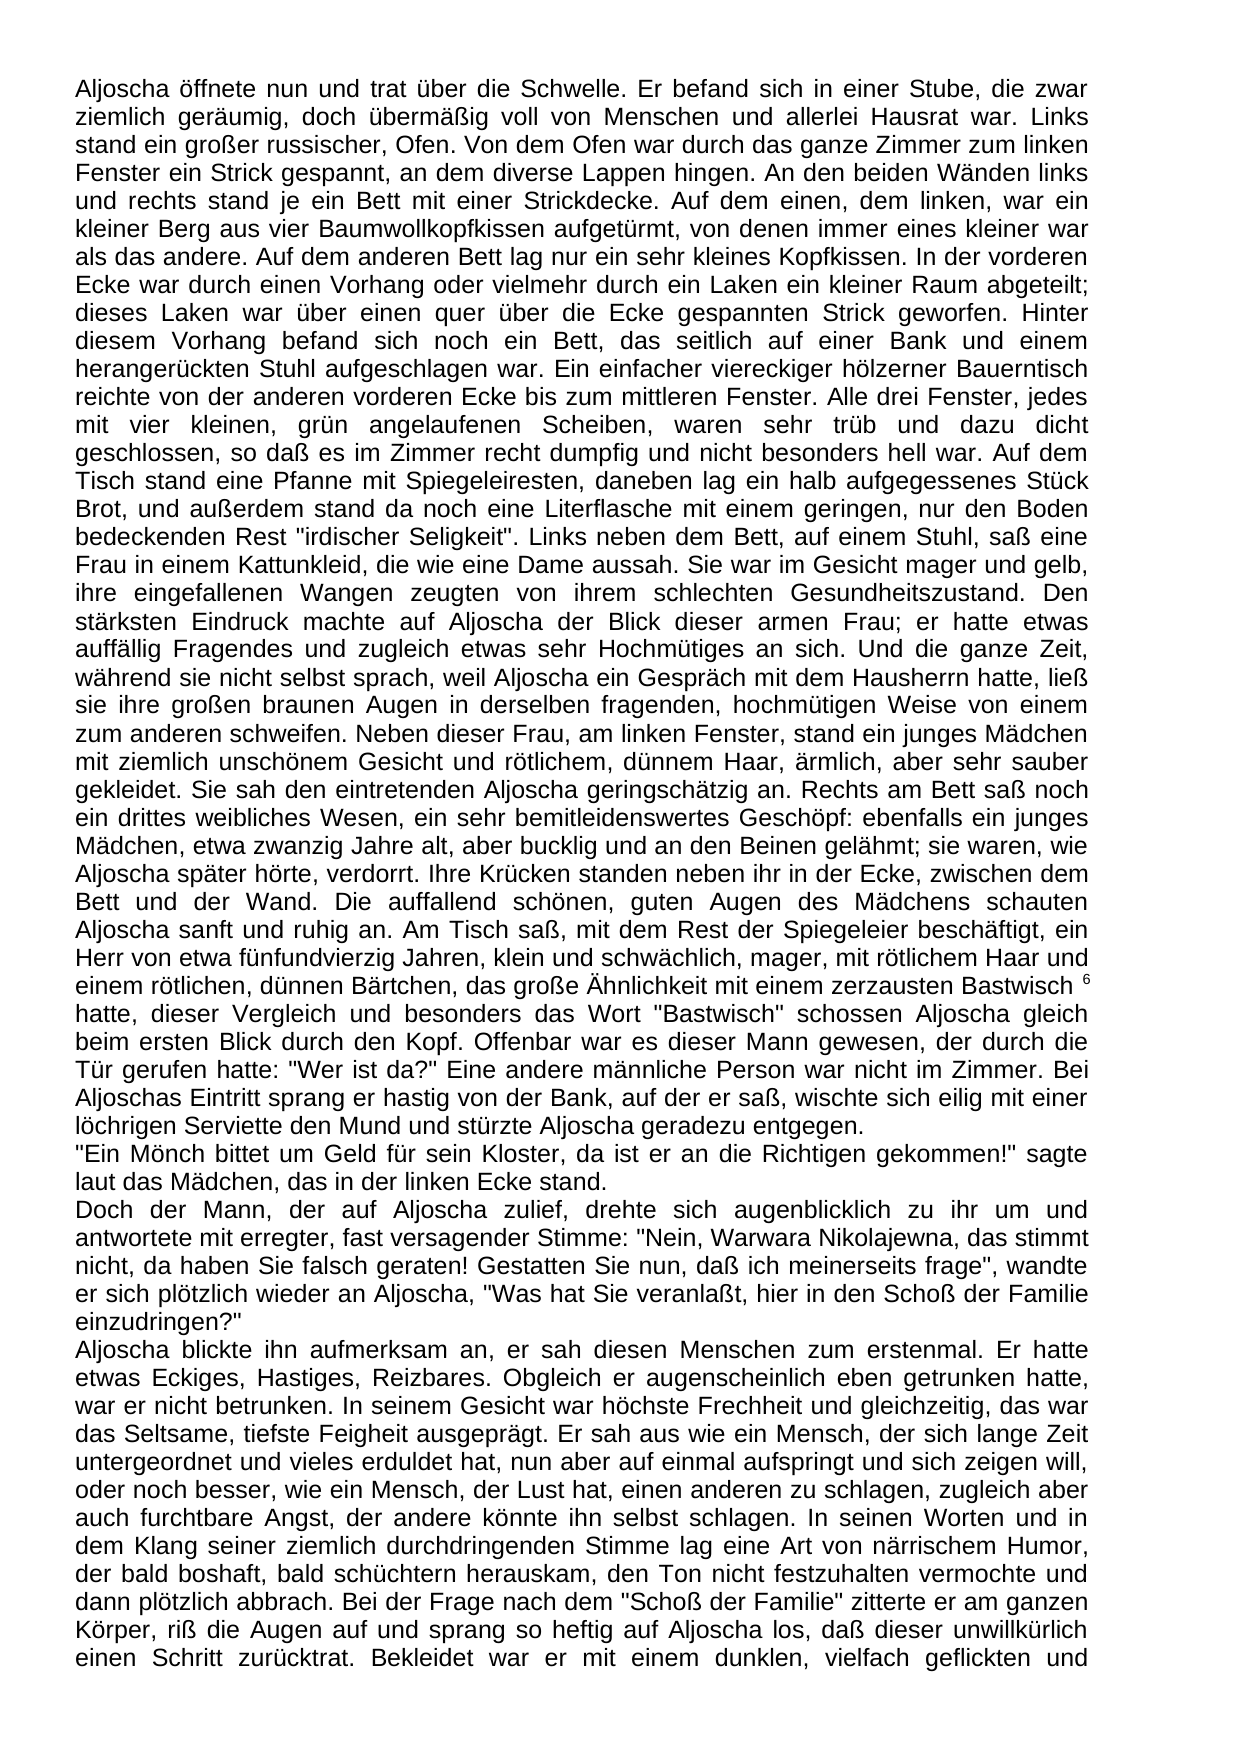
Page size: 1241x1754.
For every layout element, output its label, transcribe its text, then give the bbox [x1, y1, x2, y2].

text Aljoscha blickte ihn aufmerksam an, er sah diesen Menschen zum erstenmal. Er hatte etwas Eckiges, Hastiges, Reizbares. Obgleich er augenscheinlich eben getrunken hatte, war er nicht betrunken. In seinem Gesicht war höchste Frechheit und gleichzeitig, das war das Seltsame, tiefste Feigheit ausgeprägt. Er sah aus wie ein Mensch, der sich lange Zeit untergeordnet und vieles erduldet hat, nun aber auf einmal aufspringt und sich zeigen will, oder noch besser, wie ein Mensch, der Lust hat, einen anderen zu schlagen, zugleich aber auch furchtbare Angst, der andere könnte ihn selbst schlagen. In seinen Worten und in dem Klang seiner ziemlich durchdringenden Stimme lag eine Art von närrischem Humor, der bald boshaft, bald schüchtern herauskam, den Ton nicht festzuhalten vermochte und dann plötzlich abbrach. Bei der Frage nach dem "Schoß der Familie" zitterte er am ganzen Körper, riß die Augen auf und sprang so heftig auf Aljoscha los, daß dieser unwillkürlich einen Schritt zurücktrat. Bekleidet war er mit einem dunklen, vielfach geflickten und [75, 1336, 1091, 1672]
text Doch der Mann, der auf Aljoscha zulief, drehte sich augenblicklich zu ihr um und antwortete mit erregter, fast versagender Stimme: "Nein, Warwara Nikolajewna, das stimmt nicht, da haben Sie falsch geraten! Gestatten Sie nun, daß ich meinerseits frage", wandte er sich plötzlich wieder an Aljoscha, "Was hat Sie veranlaßt, hier in den Schoß der Familie einzudringen?" [75, 1196, 1091, 1336]
text "Ein Mönch bittet um Geld für sein Kloster, da ist er an die Richtigen gekommen!" sagte laut das Mädchen, das in der linken Ecke stand. [75, 1140, 1091, 1196]
text Aljoscha öffnete nun und trat über die Schwelle. Er befand sich in einer Stube, die zwar ziemlich geräumig, doch übermäßig voll von Menschen und allerlei Hausrat war. Links stand ein großer russischer, Ofen. Von dem Ofen war durch das ganze Zimmer zum linken Fenster ein Strick gespannt, an dem diverse Lappen hingen. An den beiden Wänden links und rechts stand je ein Bett mit einer Strickdecke. Auf dem einen, dem linken, war ein kleiner Berg aus vier Baumwollkopfkissen aufgetürmt, von denen immer eines kleiner war als das andere. Auf dem anderen Bett lag nur ein sehr kleines Kopfkissen. In der vorderen Ecke war durch einen Vorhang oder vielmehr durch ein Laken ein kleiner Raum abgeteilt; dieses Laken war über einen quer über die Ecke gespannten Strick geworfen. Hinter diesem Vorhang befand sich noch ein Bett, das seitlich auf einer Bank und einem herangerückten Stuhl aufgeschlagen war. Ein einfacher viereckiger hölzerner Bauerntisch reichte von der anderen vorderen Ecke bis zum mittleren Fenster. Alle drei Fenster, jedes mit vier kleinen, grün angelaufenen Scheiben, waren sehr trüb und dazu dicht geschlossen, so daß es im Zimmer recht dumpfig und nicht besonders hell war. Auf dem Tisch stand eine Pfanne mit Spiegeleiresten, daneben lag ein halb aufgegessenes Stück Brot, und außerdem stand da noch eine Literflasche mit einem geringen, nur den Boden bedeckenden Rest "irdischer Seligkeit". Links neben dem Bett, auf einem Stuhl, saß eine Frau in einem Kattunkleid, die wie eine Dame aussah. Sie war im Gesicht mager und gelb, ihre eingefallenen Wangen zeugten von ihrem schlechten Gesundheitszustand. Den stärksten Eindruck machte auf Aljoscha der Blick dieser armen Frau; er hatte etwas auffällig Fragendes und zugleich etwas sehr Hochmütiges an sich. Und die ganze Zeit, während sie nicht selbst sprach, weil Aljoscha ein Gespräch mit dem Hausherrn hatte, ließ sie ihre großen braunen Augen in derselben fragenden, hochmütigen Weise von einem zum anderen schweifen. Neben dieser Frau, am linken Fenster, stand ein junges Mädchen mit ziemlich unschönem Gesicht und rötlichem, dünnem Haar, ärmlich, aber sehr sauber gekleidet. Sie sah den eintretenden Aljoscha geringschätzig an. Rechts am Bett saß noch ein drittes weibliches Wesen, ein sehr bemitleidenswertes Geschöpf: ebenfalls ein junges Mädchen, etwa zwanzig Jahre alt, aber bucklig und an den Beinen gelähmt; sie waren, wie Aljoscha später hörte, verdorrt. Ihre Krücken standen neben ihr in der Ecke, zwischen dem Bett und der Wand. Die auffallend schönen, guten Augen des Mädchens schauten Aljoscha sanft und ruhig an. Am Tisch saß, mit dem Rest der Spiegeleier beschäftigt, ein Herr von etwa fünfundvierzig Jahren, klein und schwächlich, mager, mit rötlichem Haar und einem rötlichen, dünnen Bärtchen, das große Ähnlichkeit mit einem zerzausten Bastwisch hatte, dieser Vergleich und besonders das Wort "Bastwisch" schossen Aljoscha gleich beim ersten Blick durch den Kopf. Offenbar war es dieser Mann gewesen, der durch die Tür gerufen hatte: "Wer ist da?" Eine andere männliche Person war nicht im Zimmer. Bei Aljoschas Eintritt sprang er hastig von der Bank, auf der er saß, wischte sich eilig mit einer löchrigen Serviette den Mund und stürzte Aljoscha geradezu entgegen. [75, 75, 1091, 1140]
